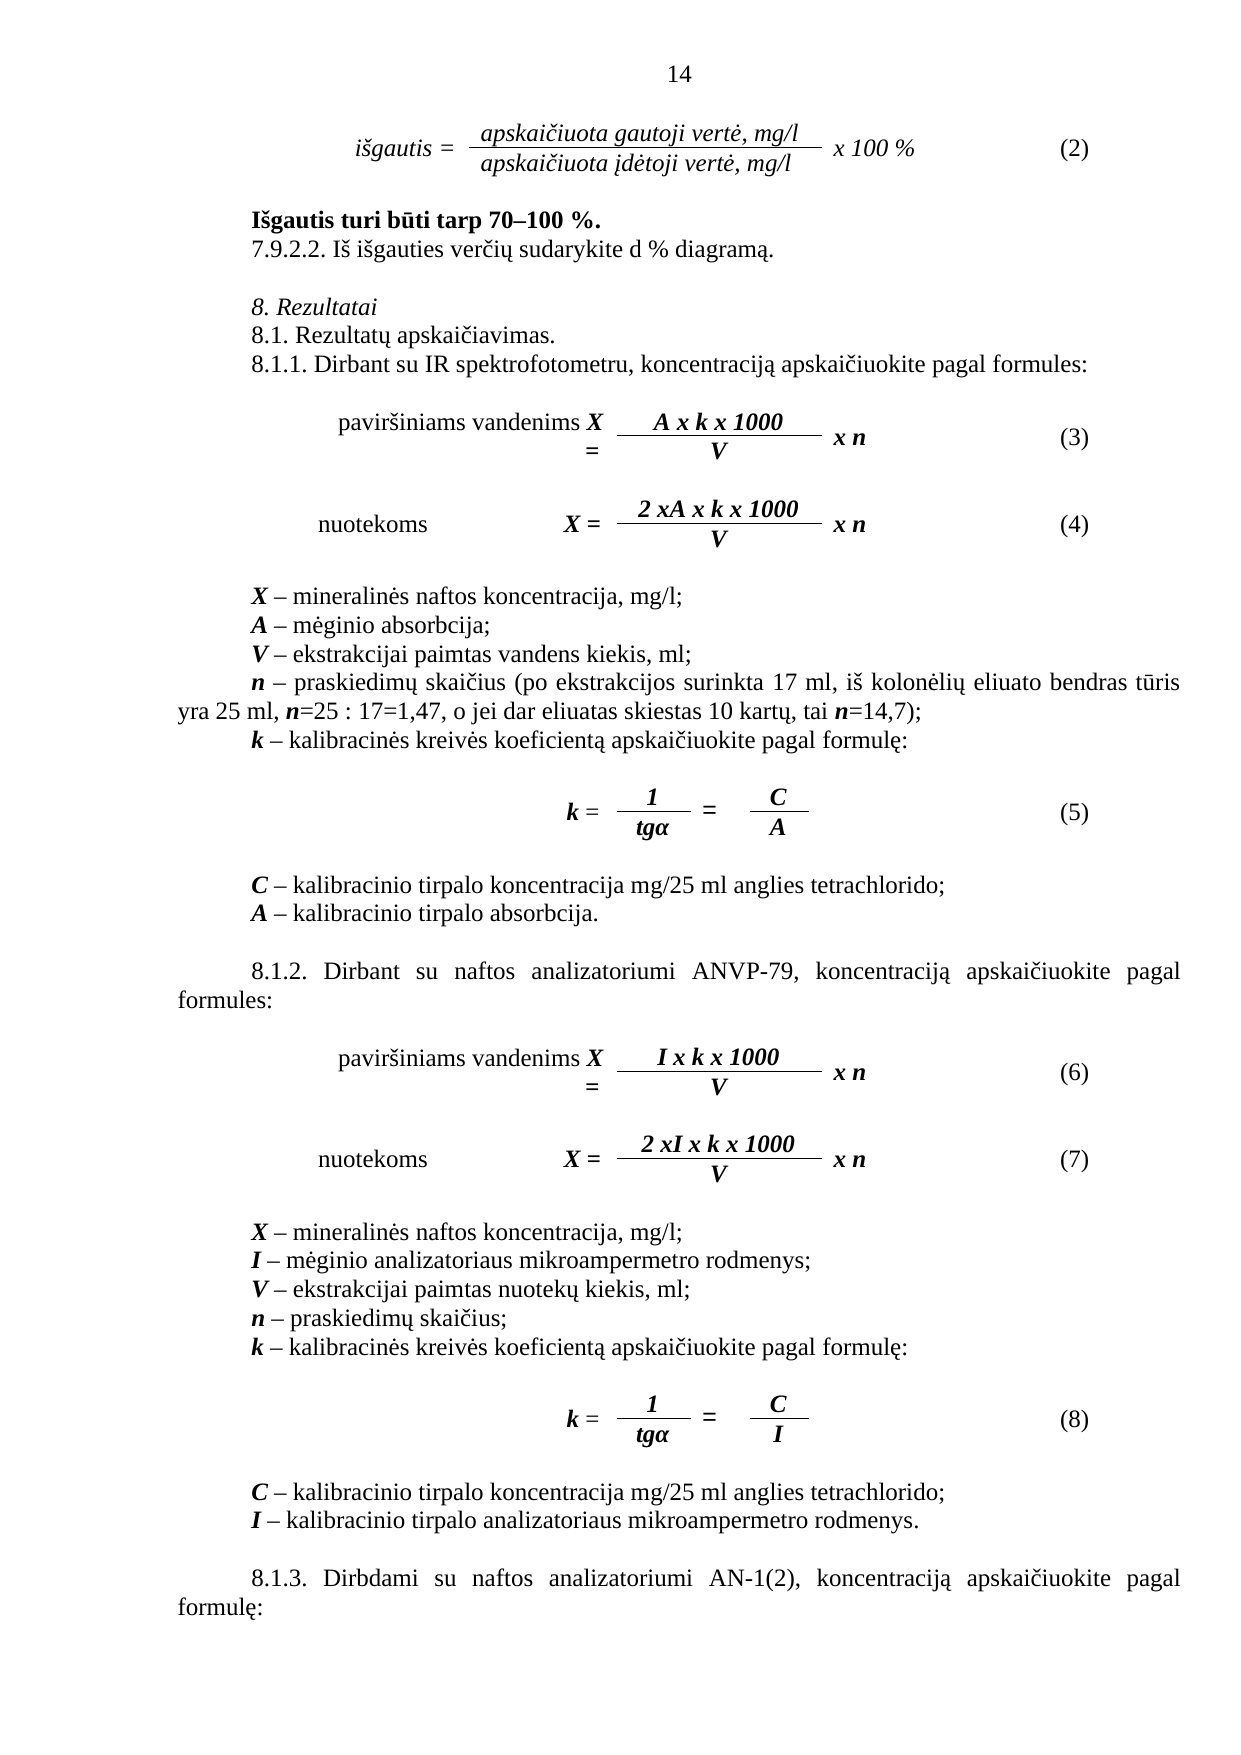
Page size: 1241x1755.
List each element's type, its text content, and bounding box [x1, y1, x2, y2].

text k – kalibracinės kreivės koeficientą apskaičiuokite pagal formulę: [177, 1332, 1181, 1361]
table_header nuotekoms X = [307, 1130, 617, 1188]
table_cell V [617, 436, 822, 465]
text A – mėginio absorbcija; [177, 610, 1181, 639]
table_header 1 [617, 783, 691, 811]
text C – kalibracinio tirpalo koncentracija mg/25 ml anglies tetrachlorido; [177, 1477, 1181, 1505]
text I – kalibracinio tirpalo analizatoriaus mikroampermetro rodmenys. [177, 1505, 1181, 1534]
table_cell V [617, 1072, 822, 1101]
text X – mineralinės naftos koncentracija, mg/l; [177, 581, 1181, 610]
table_cell tgα [617, 1419, 691, 1448]
table_header = [691, 1389, 749, 1448]
table_header 1 [617, 1389, 691, 1418]
table_header C [750, 783, 809, 811]
table_cell A [750, 812, 809, 841]
text 8. Rezultatai [177, 292, 1181, 320]
table_cell tgα [617, 812, 691, 841]
table_header A x k x 1000 [617, 407, 822, 435]
table_header C [750, 1389, 809, 1418]
table_header k = [543, 783, 617, 841]
table_header x 100 % (2) [822, 118, 1133, 177]
table_header nuotekoms X = [307, 494, 617, 552]
table_header x n (6) [822, 1042, 1133, 1101]
table_header paviršiniams vandenims X = [307, 1042, 617, 1101]
text C – kalibracinio tirpalo koncentracija mg/25 ml anglies tetrachlorido; [177, 870, 1181, 898]
table_header 2 xA x k x 1000 [617, 494, 822, 523]
table_header x n (3) [822, 407, 1133, 465]
text n – praskiedimų skaičius (po ekstrakcijos surinkta 17 ml, iš kolonėlių eliuato bendras tūris yra 25 ml, n=25 : 17=1,47, o jei dar eliuatas skiestas 10 kartų, tai n=14,7); [177, 667, 1181, 725]
table_cell apskaičiuota įdėtoji vertė, mg/l [469, 148, 822, 177]
table_cell I [750, 1419, 809, 1448]
table_header (8) [809, 1389, 1133, 1448]
text n – praskiedimų skaičius; [177, 1303, 1181, 1332]
table_header paviršiniams vandenims X = [307, 407, 617, 465]
text Išgautis turi būti tarp 70–100 %. [177, 205, 1181, 234]
text 8.1.3. Dirbdami su naftos analizatoriumi AN-1(2), koncentraciją apskaičiuokite pagal formulę: [177, 1563, 1181, 1620]
text 8.1.1. Dirbant su IR spektrofotometru, koncentraciją apskaičiuokite pagal formules: [177, 349, 1181, 378]
text V – ekstrakcijai paimtas vandens kiekis, ml; [177, 639, 1181, 667]
table_header apskaičiuota gautoji vertė, mg/l [469, 118, 822, 147]
table_cell V [617, 524, 822, 552]
text A – kalibracinio tirpalo absorbcija. [177, 898, 1181, 927]
text X – mineralinės naftos koncentracija, mg/l; [177, 1217, 1181, 1246]
text 8.1. Rezultatų apskaičiavimas. [177, 320, 1181, 349]
text 7.9.2.2. Iš išgauties verčių sudarykite d % diagramą. [177, 234, 1181, 263]
table_header x n (4) [822, 494, 1133, 552]
table_cell V [617, 1159, 822, 1188]
table_header x n (7) [822, 1130, 1133, 1188]
table_header 2 xI x k x 1000 [617, 1130, 822, 1158]
text 8.1.2. Dirbant su naftos analizatoriumi ANVP-79, koncentraciją apskaičiuokite pagal formules: [177, 956, 1181, 1013]
text k – kalibracinės kreivės koeficientą apskaičiuokite pagal formulę: [177, 725, 1181, 754]
text I – mėginio analizatoriaus mikroampermetro rodmenys; [177, 1246, 1181, 1274]
table_header išgautis = [307, 118, 469, 177]
table_header k = [543, 1389, 617, 1448]
text V – ekstrakcijai paimtas nuotekų kiekis, ml; [177, 1274, 1181, 1303]
table_header (5) [809, 783, 1133, 841]
table_header = [691, 783, 749, 841]
table_header I x k x 1000 [617, 1042, 822, 1071]
